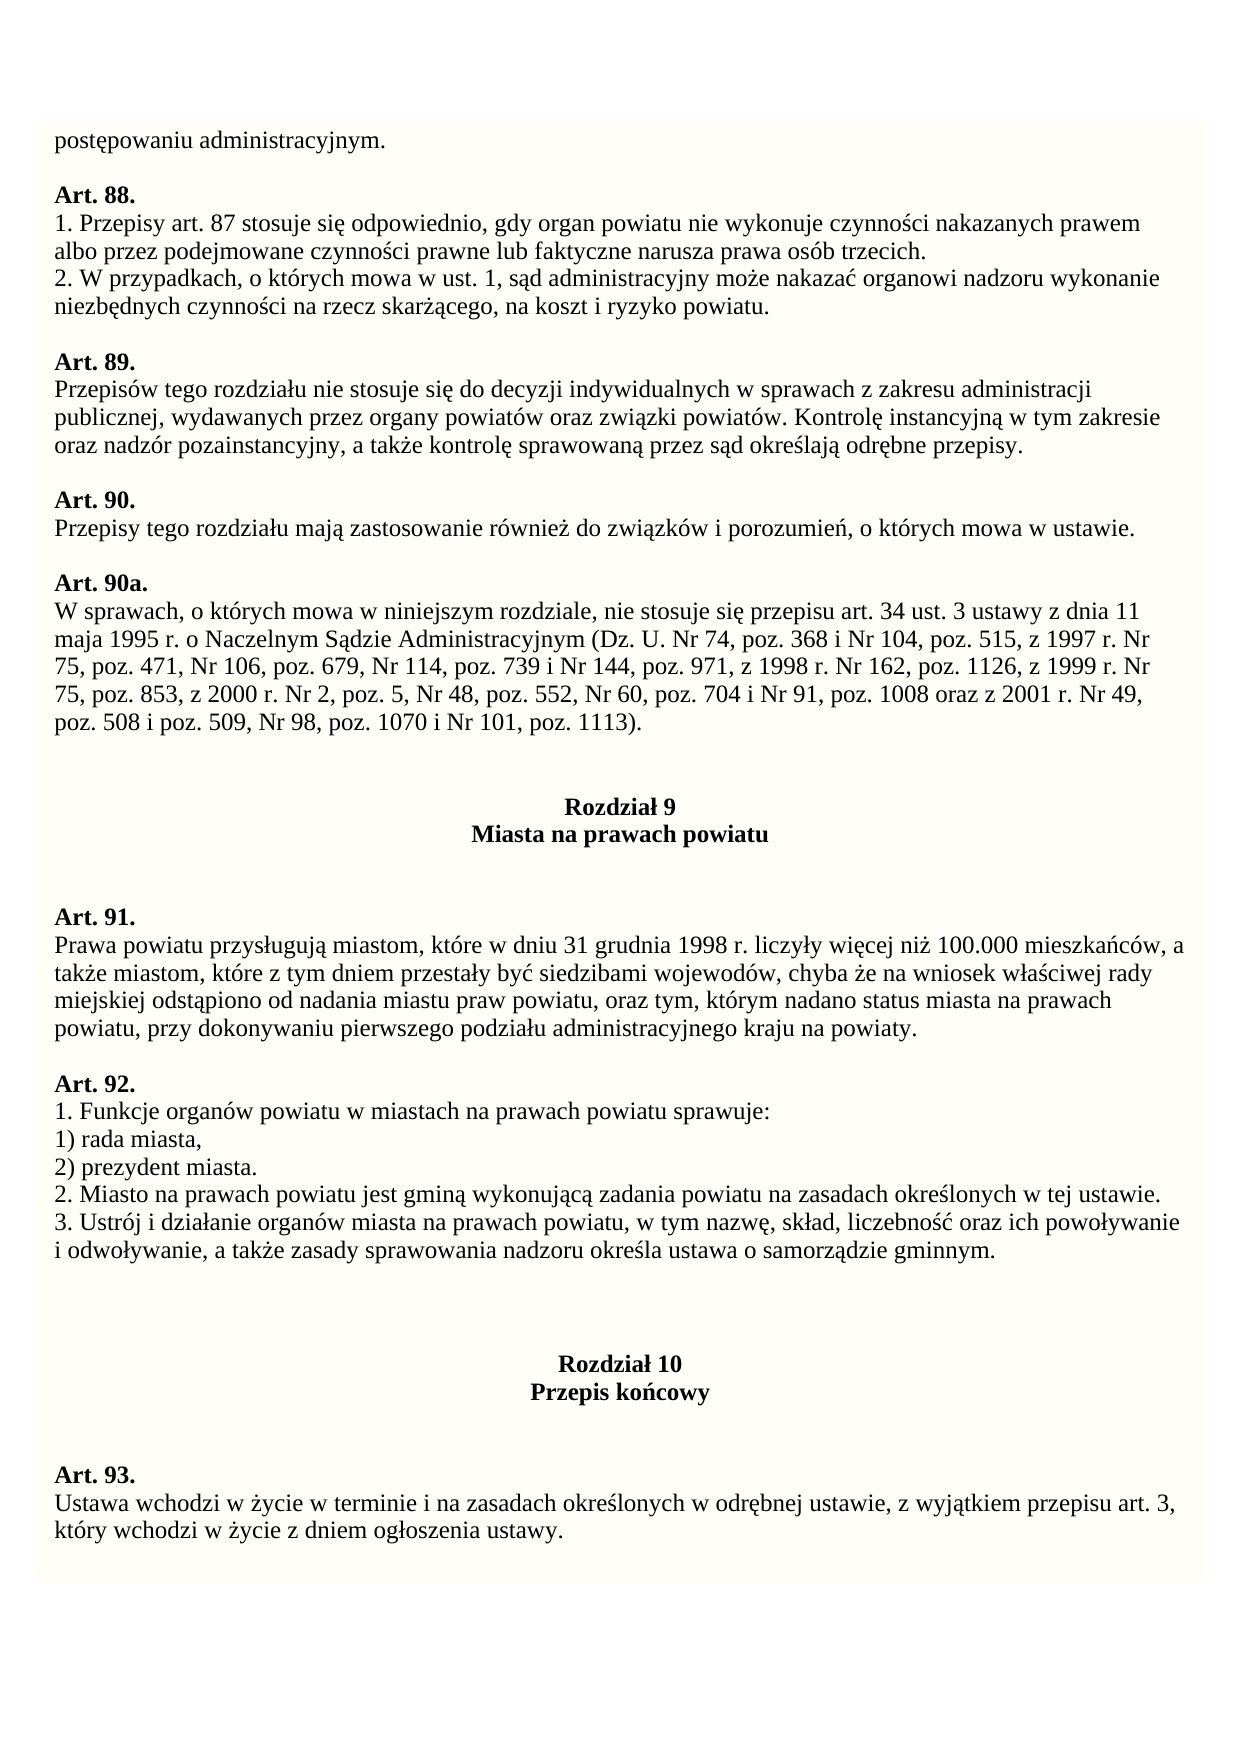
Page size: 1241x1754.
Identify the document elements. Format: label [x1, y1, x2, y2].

table_header [1194, 118, 1200, 1582]
table_header [34, 118, 40, 1582]
table_header [40, 118, 46, 1582]
table_header [1200, 118, 1206, 1582]
